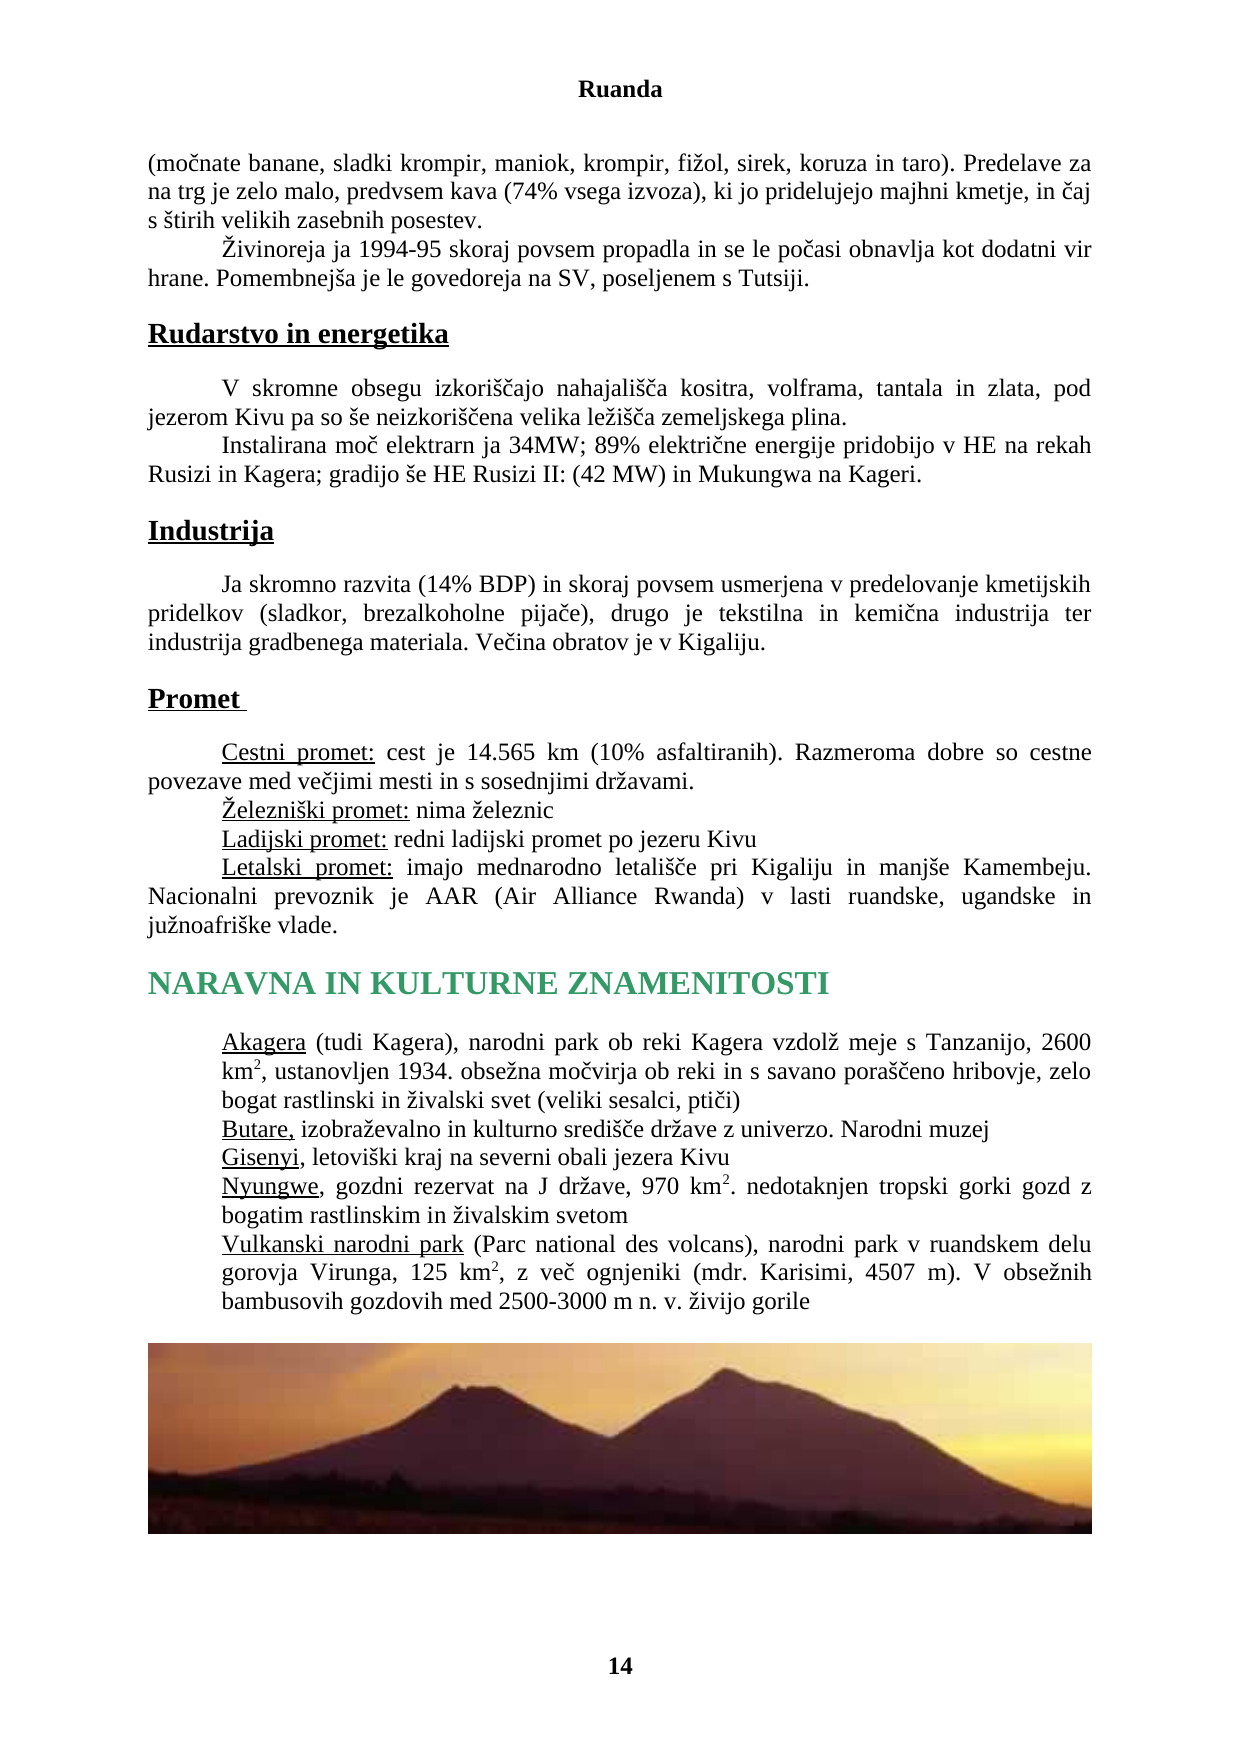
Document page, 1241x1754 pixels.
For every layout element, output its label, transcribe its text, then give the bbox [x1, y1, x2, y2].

text Železniški promet: nima železnic [148, 795, 1092, 824]
subtitle Naravna in kulturne znamenitosti [148, 964, 1092, 1002]
text Ja skromno razvita (14% BDP) in skoraj povsem usmerjena v predelovanje kmetijskih pridelkov (sladkor, brezalkoholne pijače), drugo je tekstilna in kemična industrija ter industrija gradbenega materiala. Večina obratov je v Kigaliju. [148, 569, 1092, 656]
text V skromne obsegu izkoriščajo nahajališča kositra, volframa, tantala in zlata, pod jezerom Kivu pa so še neizkoriščena velika ležišča zemeljskega plina. [148, 373, 1092, 431]
text (močnate banane, sladki krompir, maniok, krompir, fižol, sirek, koruza in taro). Predelave za na trg je zelo malo, predvsem kava (74% vsega izvoza), ki jo pridelujejo majhni kmetje, in čaj s štirih velikih zasebnih posestev. [148, 148, 1092, 234]
text Nyungwe, gozdni rezervat na J države, 970 km2. nedotaknjen tropski gorki gozd z bogatim rastlinskim in živalskim svetom [221, 1171, 1092, 1229]
picture [148, 1343, 1092, 1534]
text Živinoreja ja 1994-95 skoraj povsem propadla in se le počasi obnavlja kot dodatni vir hrane. Pomembnejša je le govedoreja na SV, poseljenem s Tutsiji. [148, 234, 1092, 291]
text Letalski promet: imajo mednarodno letališče pri Kigaliju in manjše Kamembeju. Nacionalni prevoznik je AAR (Air Alliance Rwanda) v lasti ruandske, ugandske in južnoafriške vlade. [148, 852, 1092, 939]
text Instalirana moč elektrarn ja 34MW; 89% električne energije pridobijo v HE na rekah Rusizi in Kagera; gradijo še HE Rusizi II: (42 MW) in Mukungwa na Kageri. [148, 431, 1092, 488]
subtitle Promet [148, 681, 1092, 714]
subtitle Industrija [148, 513, 1092, 547]
text Vulkanski narodni park (Parc national des volcans), narodni park v ruandskem delu gorovja Virunga, 125 km2, z več ognjeniki (mdr. Karisimi, 4507 m). V obsežnih bambusovih gozdovih med 2500-3000 m n. v. živijo gorile [221, 1229, 1092, 1315]
text Butare, izobraževalno in kulturno središče države z univerzo. Narodni muzej [148, 1114, 1092, 1142]
subtitle Rudarstvo in energetika [148, 316, 1092, 350]
text Akagera (tudi Kagera), narodni park ob reki Kagera vzdolž meje s Tanzanijo, 2600 km2, ustanovljen 1934. obsežna močvirja ob reki in s savano poraščeno hribovje, zelo bogat rastlinski in živalski svet (veliki sesalci, ptiči) [221, 1027, 1092, 1114]
text Gisenyi, letoviški kraj na severni obali jezera Kivu [148, 1142, 1092, 1171]
text Cestni promet: cest je 14.565 km (10% asfaltiranih). Razmeroma dobre so cestne povezave med večjimi mesti in s sosednjimi državami. [148, 737, 1092, 795]
text Ladijski promet: redni ladijski promet po jezeru Kivu [148, 824, 1092, 852]
